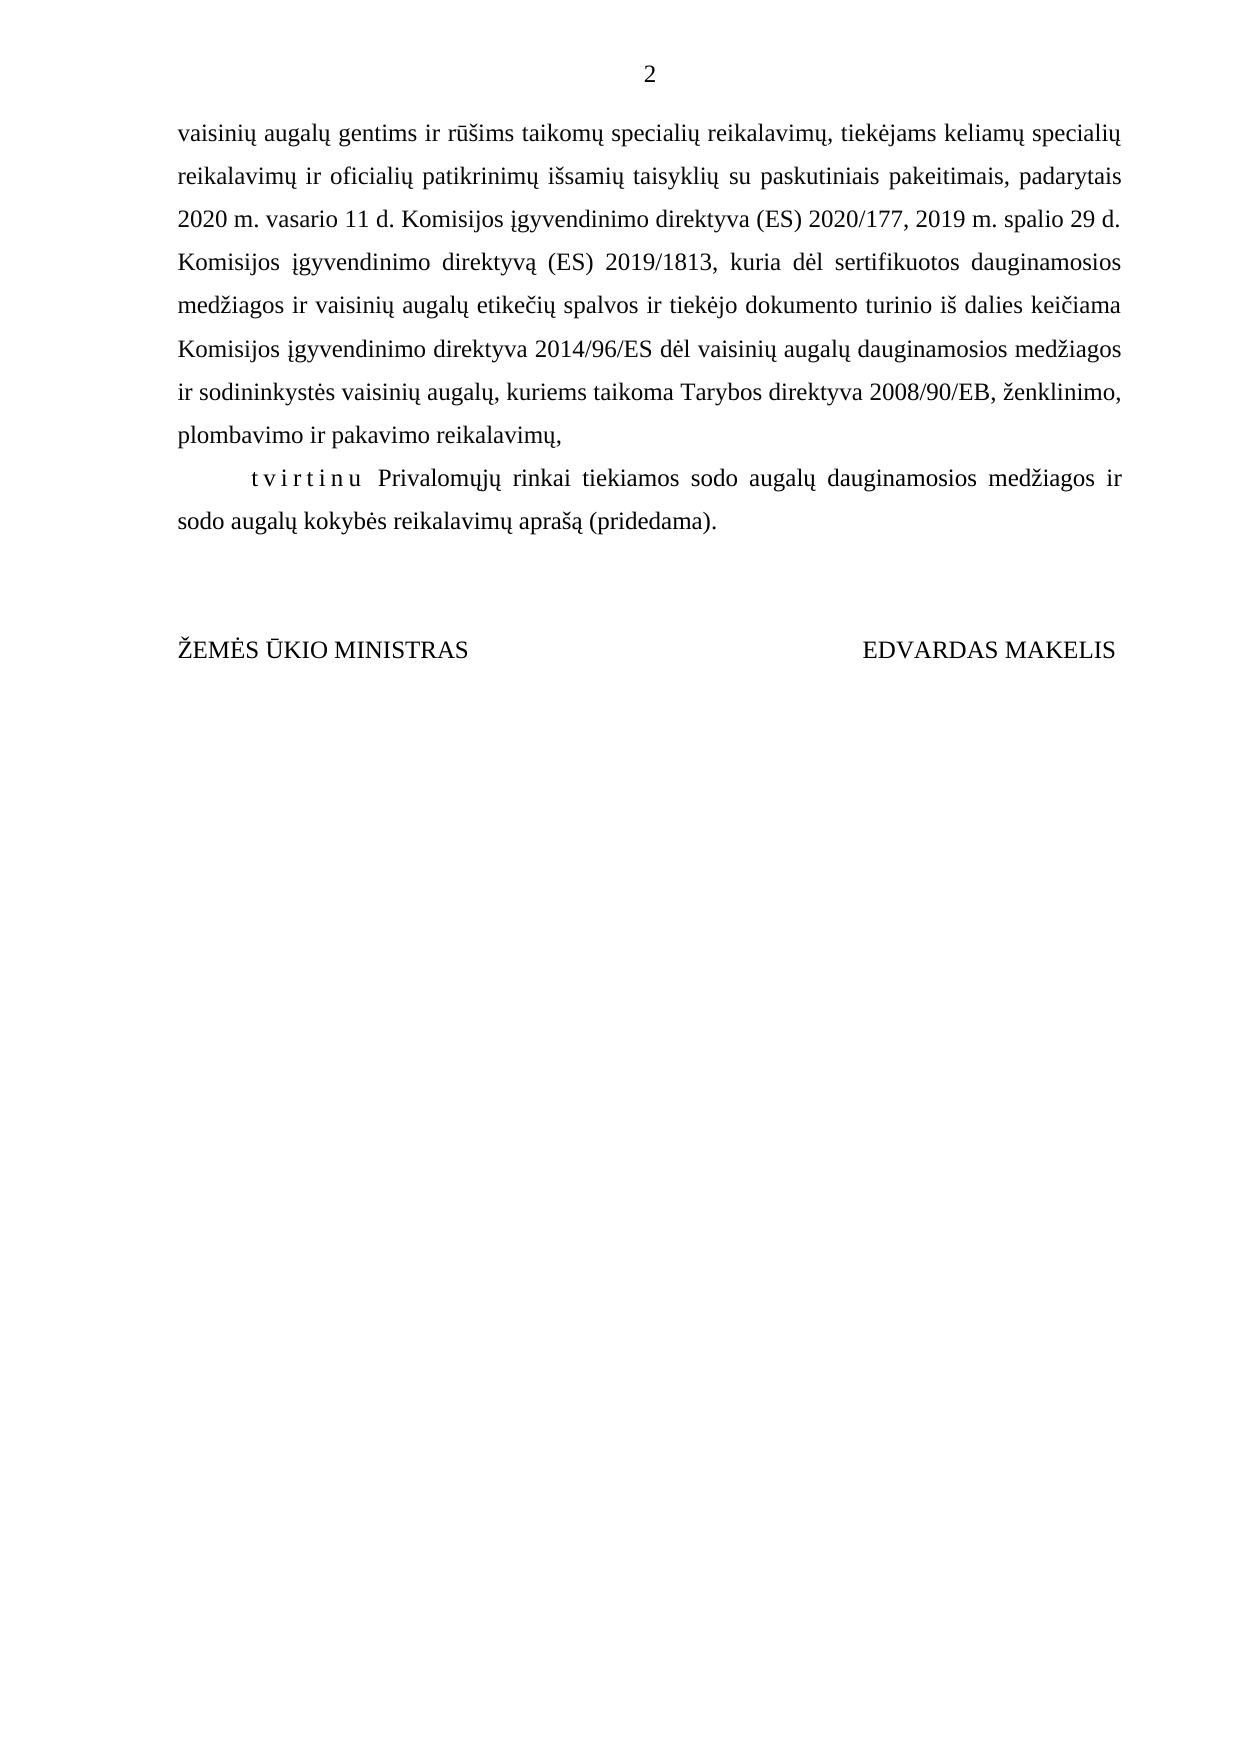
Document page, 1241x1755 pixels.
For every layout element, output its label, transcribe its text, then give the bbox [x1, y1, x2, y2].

text tvirtinu Privalomųjų rinkai tiekiamos sodo augalų dauginamosios medžiagos ir sodo augalų kokybės reikalavimų aprašą (pridedama). [177, 463, 1122, 535]
text ŽEMĖS ŪKIO MINISTRAS EDVARDAS MAKELIS [177, 636, 1122, 664]
text vaisinių augalų gentims ir rūšims taikomų specialių reikalavimų, tiekėjams keliamų specialių reikalavimų ir oficialių patikrinimų išsamių taisyklių su paskutiniais pakeitimais, padarytais 2020 m. vasario 11 d. Komisijos įgyvendinimo direktyva (ES) 2020/177, 2019 m. spalio 29 d. Komisijos įgyvendinimo direktyvą (ES) 2019/1813, kuria dėl sertifikuotos dauginamosios medžiagos ir vaisinių augalų etikečių spalvos ir tiekėjo dokumento turinio iš dalies keičiama Komisijos įgyvendinimo direktyva 2014/96/ES dėl vaisinių augalų dauginamosios medžiagos ir sodininkystės vaisinių augalų, kuriems taikoma Tarybos direktyva 2008/90/EB, ženklinimo, plombavimo ir pakavimo reikalavimų, [177, 118, 1122, 449]
